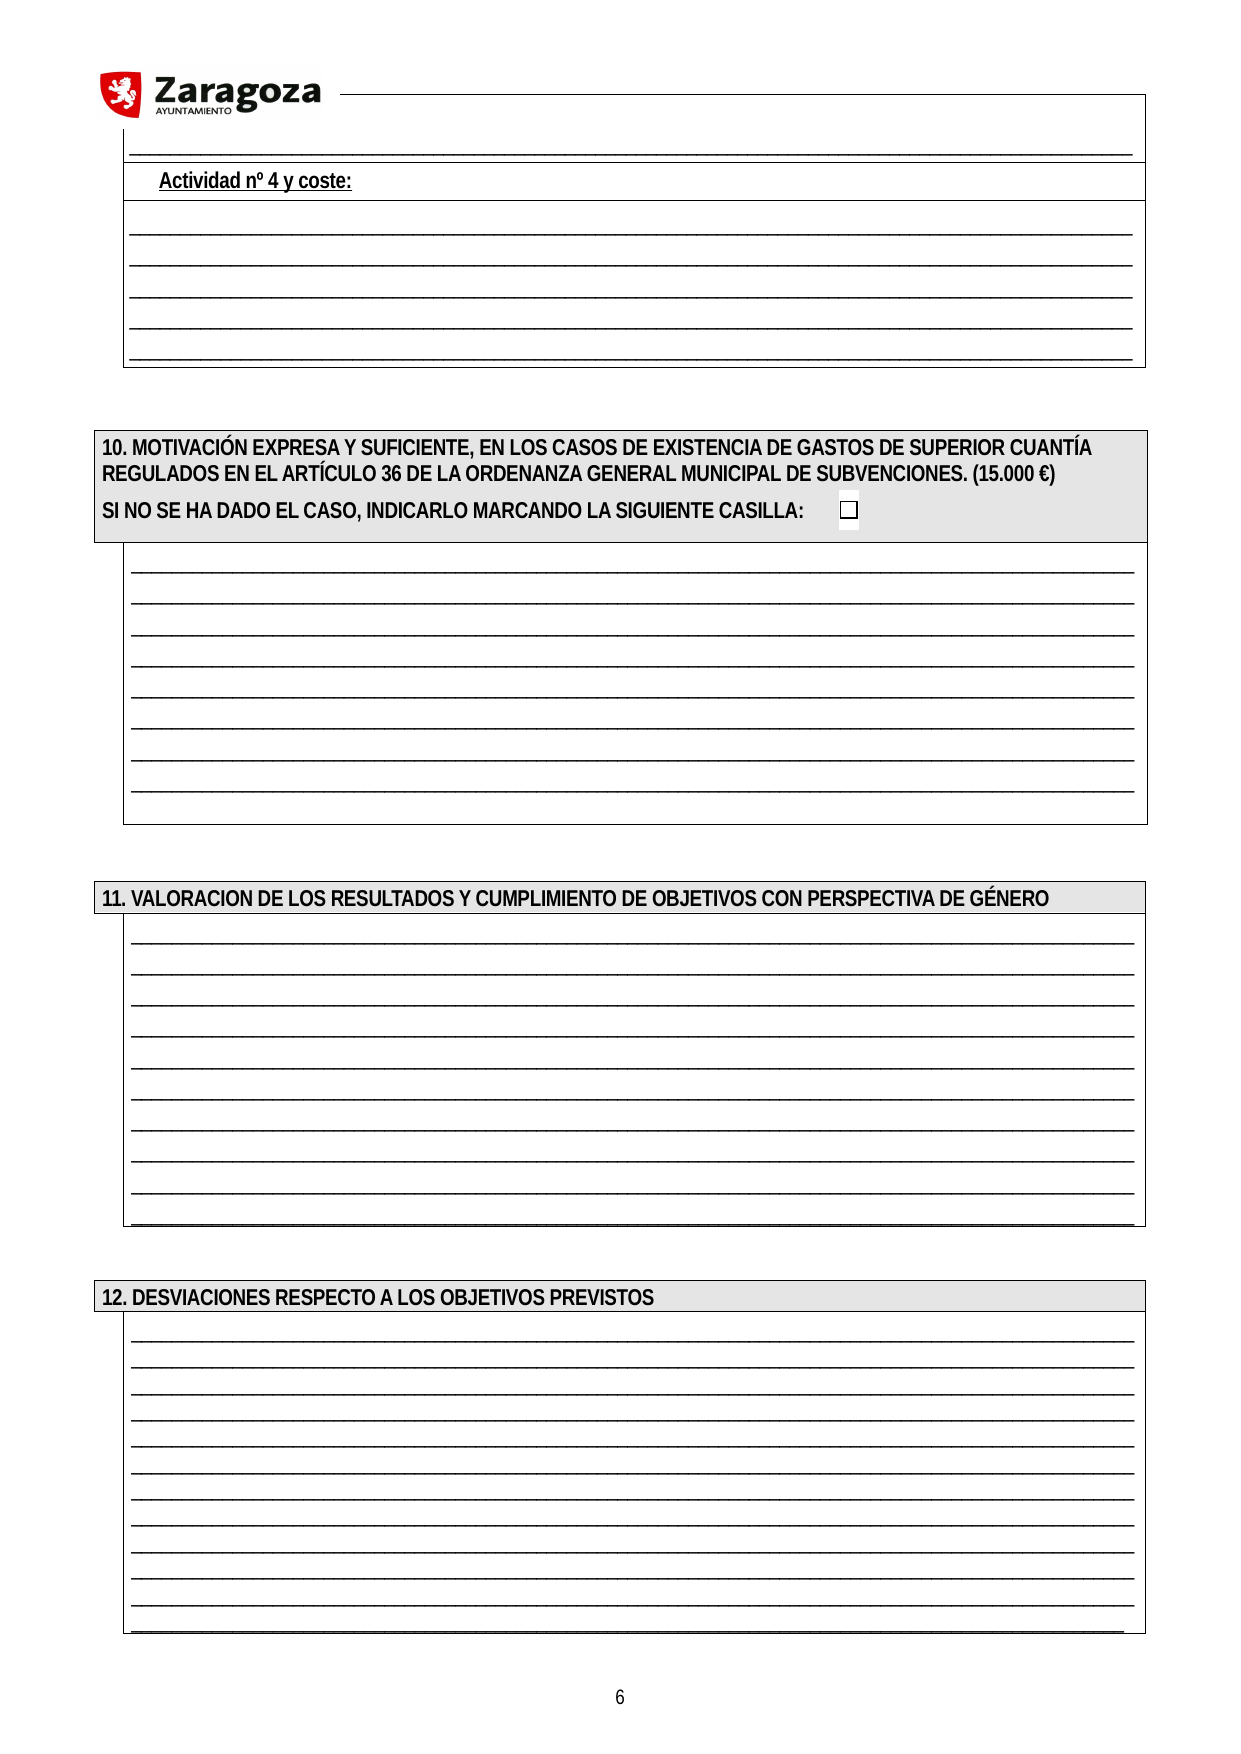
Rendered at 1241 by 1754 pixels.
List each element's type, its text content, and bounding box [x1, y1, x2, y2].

table_cell [95, 1312, 123, 1633]
table_header 11. VALORACION DE LOS RESULTADOS Y CUMPLIMIENTO DE OBJETIVOS CON PERSPECTIVA DE GÉNERO [95, 882, 1145, 912]
table_cell ___________________________________________________________________________________________________ ___________________________________________________________________________________________________ ___________________________________________________________________________________________________ ___________________________________________________________________________________________________ ___________________________________________________________________________________________________ ___________________________________________________________________________________________________ ___________________________________________________________________________________________________ ___________________________________________________________________________________________________ ___________________________________________________________________________________________________ ___________________________________________________________________________________________________ [124, 914, 1145, 1226]
table_cell [95, 543, 123, 824]
table_cell _______________________________________________________________________________________________________________________________________________________________________________________________________________________________________________________________________________________________________________________________________________________________________________________________________________________________________________________________________________________________________________ [124, 201, 1145, 367]
table_cell [95, 914, 123, 1226]
table_cell ___________________________________________________________________________________________________ ___________________________________________________________________________________________________ ___________________________________________________________________________________________________ ___________________________________________________________________________________________________ ___________________________________________________________________________________________________ ______________________________________________________________________________________________________________________________________________________________________________________________________ ___________________________________________________________________________________________________ [124, 543, 1147, 824]
table_cell ___________________________________________________________________________________________________ [124, 95, 1145, 162]
table_header 10. MOTIVACIÓN EXPRESA Y SUFICIENTE, EN LOS CASOS DE EXISTENCIA DE GASTOS DE SUPERIOR CUANTÍA REGULADOS EN EL ARTÍCULO 36 DE LA ORDENANZA GENERAL MUNICIPAL DE SUBVENCIONES. (15.000 €) SI NO SE HA DADO EL CASO, INDICARLO MARCANDO LA SIGUIENTE CASILLA: [95, 431, 1147, 542]
table_cell ___________________________________________________________________________________________________ ________________________________________________________________________________________________________________________________________________________________________________________________________________________________________________________________________________________________________________________________________________________________________________________________________________________________________________________________________________________________________________________________________________________________________________________________________________________________________________________________________________________________________________________________________________________________________________________________________________________________________________________________________________________________________________________________________________________________________________________________________________________________________________________________________________________________________________________________ [124, 1312, 1145, 1633]
table_cell Actividad nº 4 y coste: [124, 163, 1145, 199]
table_header 12. DESVIACIONES RESPECTO A LOS OBJETIVOS PREVISTOS [95, 1281, 1145, 1311]
picture [98, 65, 324, 121]
